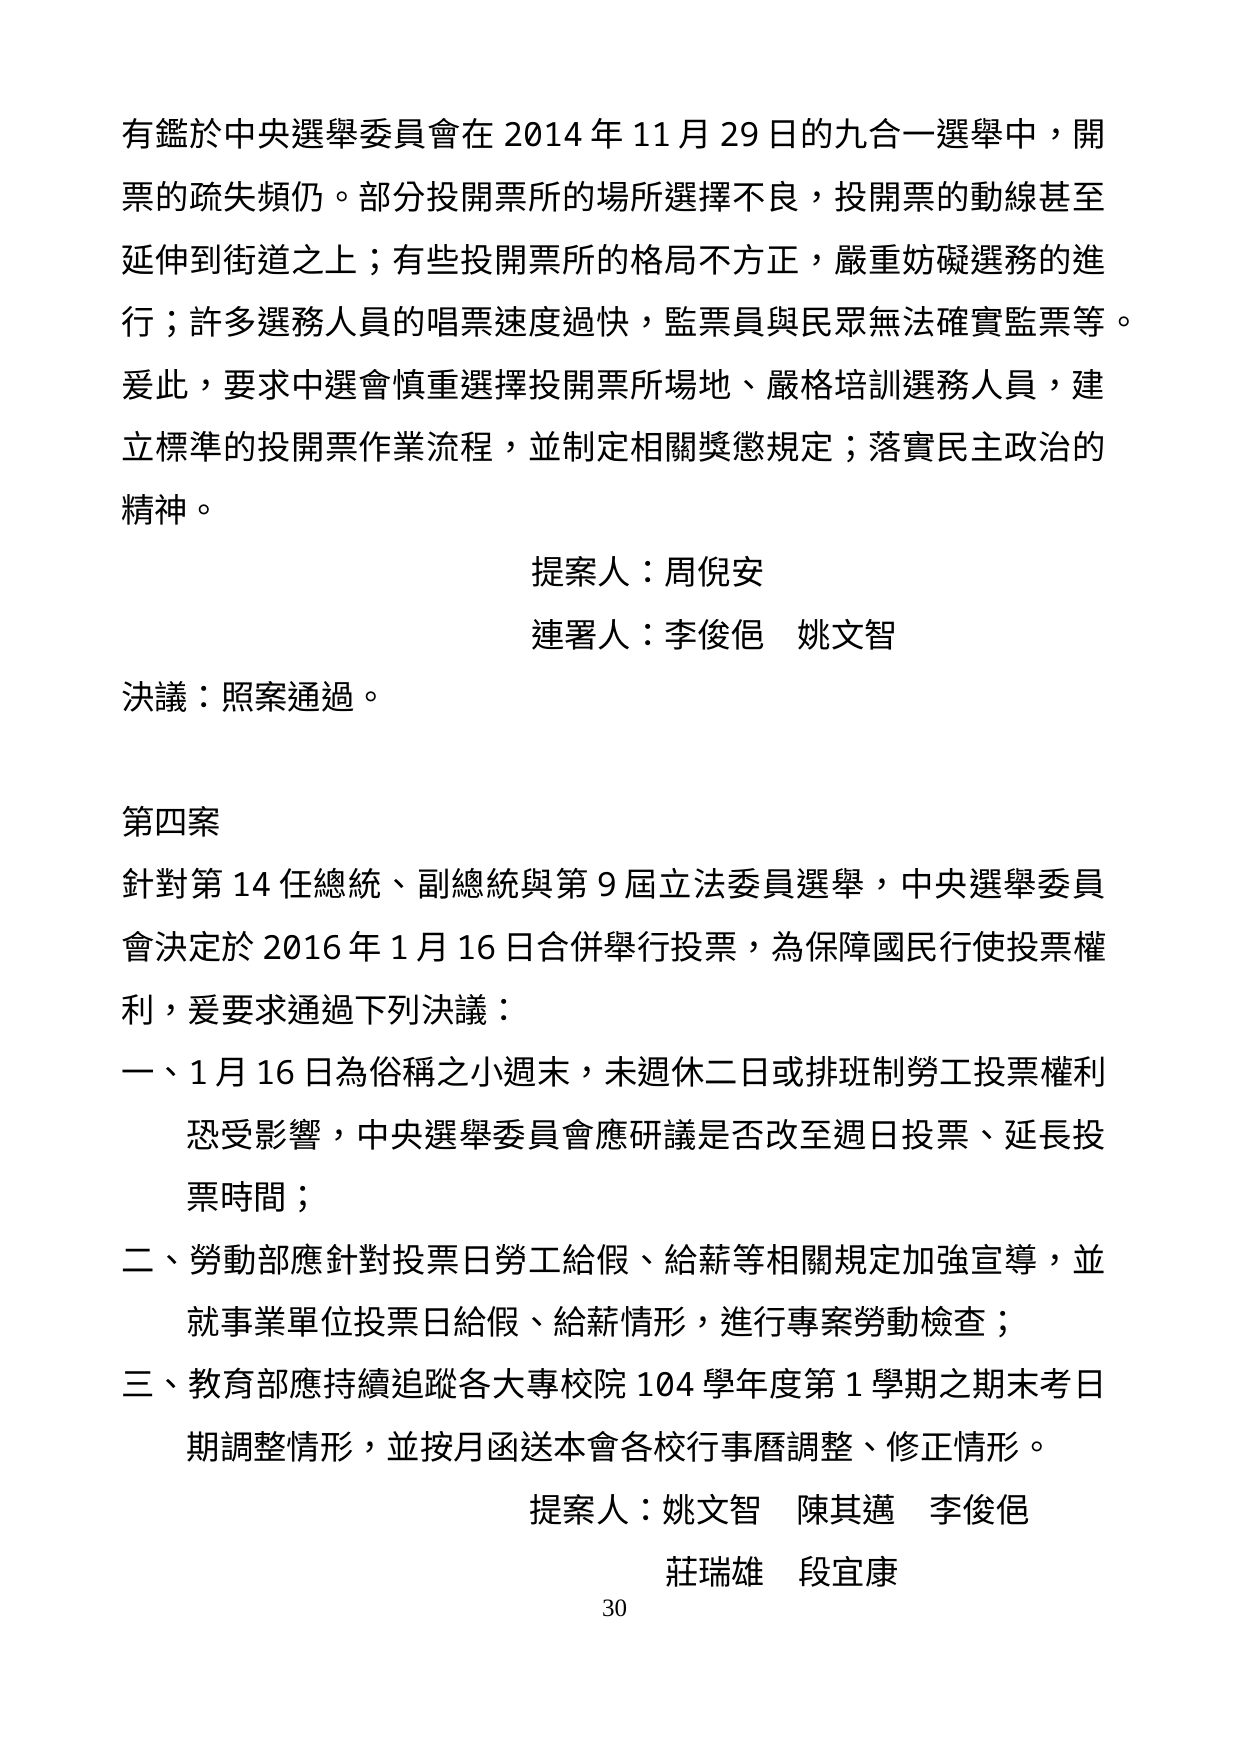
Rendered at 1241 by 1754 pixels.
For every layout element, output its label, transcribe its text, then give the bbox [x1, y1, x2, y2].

text 提案人：周倪安 [121, 528, 1107, 591]
text 二、勞動部應針對投票日勞工給假、給薪等相關規定加強宣導，並就事業單位投票日給假、給薪情形，進行專案勞動檢查； [121, 1216, 1107, 1341]
text 有鑑於中央選舉委員會在2014年11月29日的九合一選舉中，開票的疏失頻仍。部分投開票所的場所選擇不良，投開票的動線甚至延伸到街道之上；有些投開票所的格局不方正，嚴重妨礙選務的進行；許多選務人員的唱票速度過快，監票員與民眾無法確實監票等。爰此，要求中選會慎重選擇投開票所場地、嚴格培訓選務人員，建立標準的投開票作業流程，並制定相關獎懲規定；落實民主政治的精神。 [121, 91, 1107, 528]
text 連署人：李俊俋 姚文智 [121, 591, 1107, 653]
text 莊瑞雄 段宜康 [121, 1528, 1107, 1591]
text 三、教育部應持續追蹤各大專校院104學年度第1學期之期末考日期調整情形，並按月函送本會各校行事曆調整、修正情形。 [121, 1341, 1107, 1466]
text 提案人：姚文智 陳其邁 李俊俋 [121, 1466, 1107, 1528]
text 一、1月16日為俗稱之小週末，未週休二日或排班制勞工投票權利恐受影響，中央選舉委員會應研議是否改至週日投票、延長投票時間； [121, 1028, 1107, 1216]
text 第四案 [121, 778, 1107, 841]
text 針對第14任總統、副總統與第9屆立法委員選舉，中央選舉委員會決定於2016年1月16日合併舉行投票，為保障國民行使投票權利，爰要求通過下列決議： [121, 841, 1107, 1028]
text 決議：照案通過。 [121, 653, 1107, 716]
